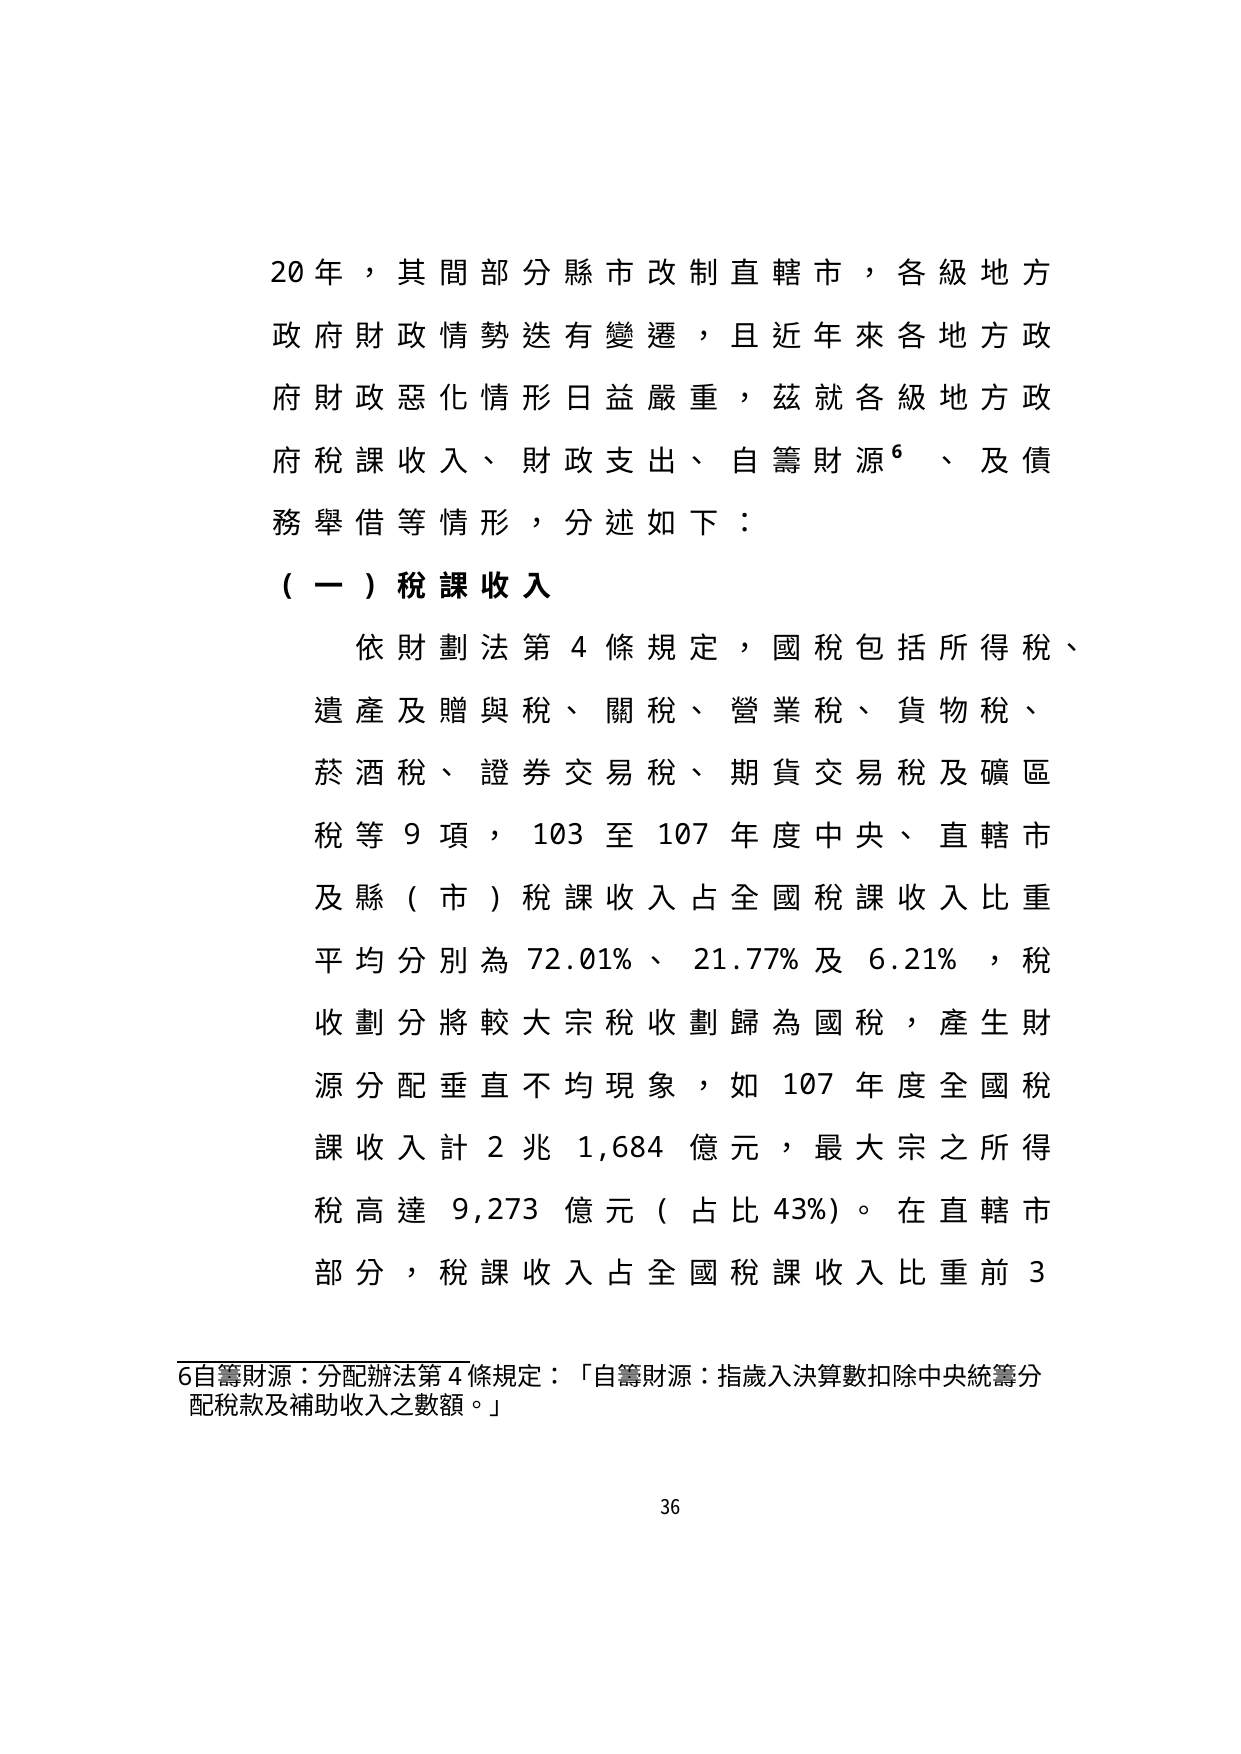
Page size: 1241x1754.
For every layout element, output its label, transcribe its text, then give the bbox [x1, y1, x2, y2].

text 依財劃法第4條規定，國稅包括所得稅、遺產及贈與稅、關稅、營業稅、貨物稅、菸酒稅、證券交易稅、期貨交易稅及礦區稅等9項，103至107年度中央、直轄市及縣(市)稅課收入占全國稅課收入比重平均分別為72.01%、21.77%及6.21%，稅收劃分將較大宗稅收劃歸為國稅，產生財源分配垂直不均現象，如107年度全國稅課收入計2兆1,684億元，最大宗之所得稅高達9,273億元(占比43%)。在直轄市部分，稅課收入占全國稅課收入比重前3名為臺北市(5.57%)、新北市(4.67%)及高雄市(3.17%)，其中臺北市稅課收入占比幾乎等於全部縣(市)稅課收入占比；在縣(市)部分，稅課收入占全國稅課收入比重則呈現逐年遞減趨勢，由103年度6.39%減少至107年度為5.95% (詳附表4)。財產稅為地方政府主要稅源，103至107年度直轄市及縣(市)財產稅占全國比重平均分別為79.57%及20.43%，其中臺北市占比為23.33%，超過全部16個縣(市)之占比(20.43%)，顯示稅課收入分布懸殊，且縣(市)之主要財源占比僅為20.43%(詳附表5)，高度仰賴中央挹注。另近年來(103至107年度)直轄市及縣(市)個人所得金額占全國個人所得金額合計比重為76.41%及23.59%，營業收入占比則為88.64%及11.36%，其中臺北市所得金額及營業收入占全國比重更高達41.37%及54.08%，顯示資源集中於直轄市，且縣(市)普遍缺乏自籌財源能力，直轄市與縣(市)經濟環境及產業結構之差異將更為顯著，資源及資金均朝直轄市移動，財政分配水平不均現象恐更將顯著。 [271, 604, 1058, 1354]
text (一)稅課收入 [242, 542, 1058, 604]
text 20年，其間部分縣市改制直轄市，各級地方政府財政情勢迭有變遷，且近年來各地方政府財政惡化情形日益嚴重，茲就各級地方政府稅課收入、財政支出、自籌財源、及債務舉借等情形，分述如下： [242, 229, 1058, 542]
text 自籌財源：分配辦法第4條規定：「自籌財源：指歲入決算數扣除中央統籌分配稅款及補助收入之數額。」 [177, 1362, 1063, 1421]
